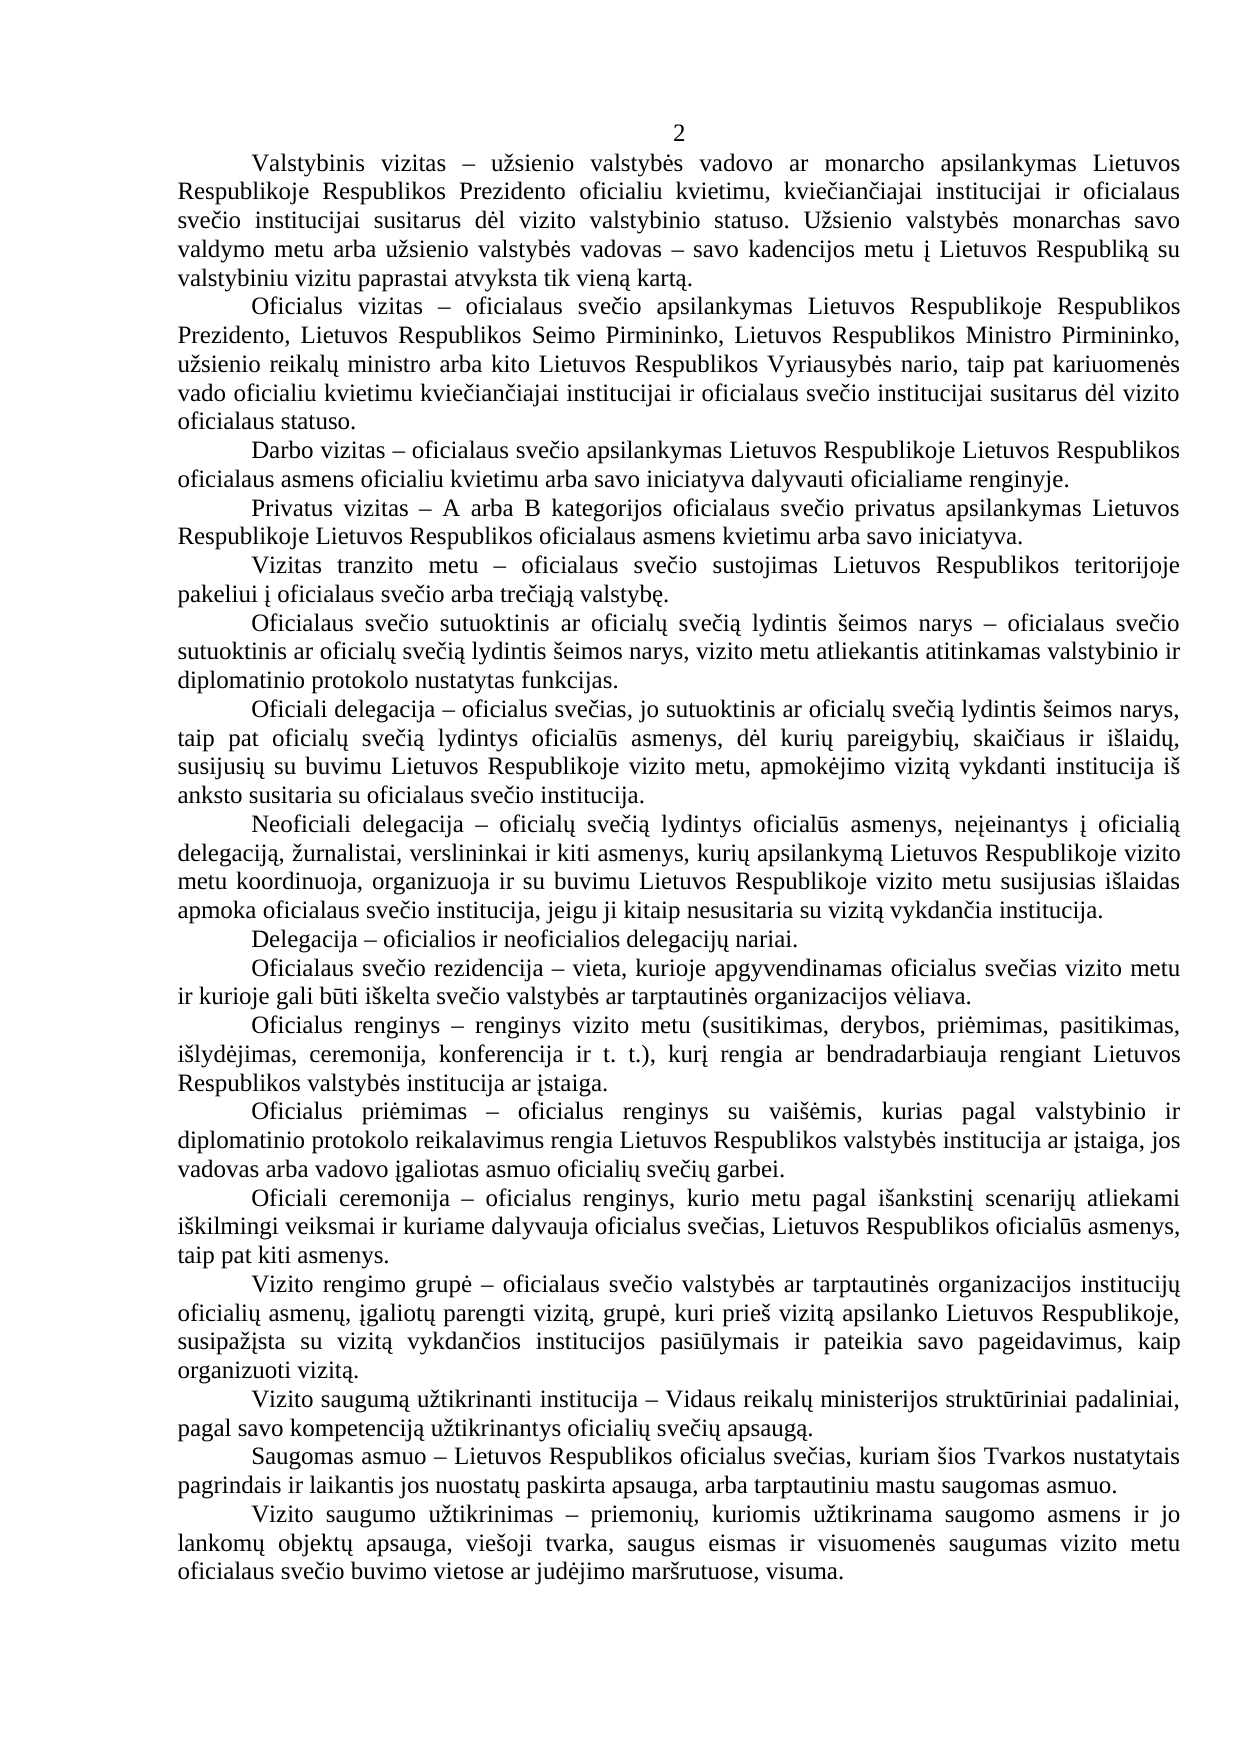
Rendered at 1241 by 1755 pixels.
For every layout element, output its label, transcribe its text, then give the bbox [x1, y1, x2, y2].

text Oficiali delegacija – oficialus svečias, jo sutuoktinis ar oficialų svečią lydintis šeimos narys, taip pat oficialų svečią lydintys oficialūs asmenys, dėl kurių pareigybių, skaičiaus ir išlaidų, susijusių su buvimu Lietuvos Respublikoje vizito metu, apmokėjimo vizitą vykdanti institucija iš anksto susitaria su oficialaus svečio institucija. [177, 694, 1181, 809]
text Vizito saugumą užtikrinanti institucija – Vidaus reikalų ministerijos struktūriniai padaliniai, pagal savo kompetenciją užtikrinantys oficialių svečių apsaugą. [177, 1384, 1181, 1441]
text Neoficiali delegacija – oficialų svečią lydintys oficialūs asmenys, neįeinantys į oficialią delegaciją, žurnalistai, verslininkai ir kiti asmenys, kurių apsilankymą Lietuvos Respublikoje vizito metu koordinuoja, organizuoja ir su buvimu Lietuvos Respublikoje vizito metu susijusias išlaidas apmoka oficialaus svečio institucija, jeigu ji kitaip nesusitaria su vizitą vykdančia institucija. [177, 809, 1181, 924]
text Oficialaus svečio rezidencija – vieta, kurioje apgyvendinamas oficialus svečias vizito metu ir kurioje gali būti iškelta svečio valstybės ar tarptautinės organizacijos vėliava. [177, 953, 1181, 1010]
text Saugomas asmuo – Lietuvos Respublikos oficialus svečias, kuriam šios Tvarkos nustatytais pagrindais ir laikantis jos nuostatų paskirta apsauga, arba tarptautiniu mastu saugomas asmuo. [177, 1441, 1181, 1499]
text Valstybinis vizitas – užsienio valstybės vadovo ar monarcho apsilankymas Lietuvos Respublikoje Respublikos Prezidento oficialiu kvietimu, kviečiančiajai institucijai ir oficialaus svečio institucijai susitarus dėl vizito valstybinio statuso. Užsienio valstybės monarchas savo valdymo metu arba užsienio valstybės vadovas – savo kadencijos metu į Lietuvos Respubliką su valstybiniu vizitu paprastai atvyksta tik vieną kartą. [177, 148, 1181, 291]
text Oficialaus svečio sutuoktinis ar oficialų svečią lydintis šeimos narys – oficialaus svečio sutuoktinis ar oficialų svečią lydintis šeimos narys, vizito metu atliekantis atitinkamas valstybinio ir diplomatinio protokolo nustatytas funkcijas. [177, 608, 1181, 694]
text Oficialus renginys – renginys vizito metu (susitikimas, derybos, priėmimas, pasitikimas, išlydėjimas, ceremonija, konferencija ir t. t.), kurį rengia ar bendradarbiauja rengiant Lietuvos Respublikos valstybės institucija ar įstaiga. [177, 1010, 1181, 1096]
text Privatus vizitas – A arba B kategorijos oficialaus svečio privatus apsilankymas Lietuvos Respublikoje Lietuvos Respublikos oficialaus asmens kvietimu arba savo iniciatyva. [177, 493, 1181, 550]
text Oficialus priėmimas – oficialus renginys su vaišėmis, kurias pagal valstybinio ir diplomatinio protokolo reikalavimus rengia Lietuvos Respublikos valstybės institucija ar įstaiga, jos vadovas arba vadovo įgaliotas asmuo oficialių svečių garbei. [177, 1096, 1181, 1183]
text Vizito saugumo užtikrinimas – priemonių, kuriomis užtikrinama saugomo asmens ir jo lankomų objektų apsauga, viešoji tvarka, saugus eismas ir visuomenės saugumas vizito metu oficialaus svečio buvimo vietose ar judėjimo maršrutuose, visuma. [177, 1499, 1181, 1585]
text Oficiali ceremonija – oficialus renginys, kurio metu pagal išankstinį scenarijų atliekami iškilmingi veiksmai ir kuriame dalyvauja oficialus svečias, Lietuvos Respublikos oficialūs asmenys, taip pat kiti asmenys. [177, 1183, 1181, 1269]
text Vizito rengimo grupė – oficialaus svečio valstybės ar tarptautinės organizacijos institucijų oficialių asmenų, įgaliotų parengti vizitą, grupė, kuri prieš vizitą apsilanko Lietuvos Respublikoje, susipažįsta su vizitą vykdančios institucijos pasiūlymais ir pateikia savo pageidavimus, kaip organizuoti vizitą. [177, 1269, 1181, 1384]
text Vizitas tranzito metu – oficialaus svečio sustojimas Lietuvos Respublikos teritorijoje pakeliui į oficialaus svečio arba trečiąją valstybę. [177, 550, 1181, 608]
text Delegacija – oficialios ir neoficialios delegacijų nariai. [177, 924, 1181, 953]
text Oficialus vizitas – oficialaus svečio apsilankymas Lietuvos Respublikoje Respublikos Prezidento, Lietuvos Respublikos Seimo Pirmininko, Lietuvos Respublikos Ministro Pirmininko, užsienio reikalų ministro arba kito Lietuvos Respublikos Vyriausybės nario, taip pat kariuomenės vado oficialiu kvietimu kviečiančiajai institucijai ir oficialaus svečio institucijai susitarus dėl vizito oficialaus statuso. [177, 291, 1181, 435]
text Darbo vizitas – oficialaus svečio apsilankymas Lietuvos Respublikoje Lietuvos Respublikos oficialaus asmens oficialiu kvietimu arba savo iniciatyva dalyvauti oficialiame renginyje. [177, 435, 1181, 493]
